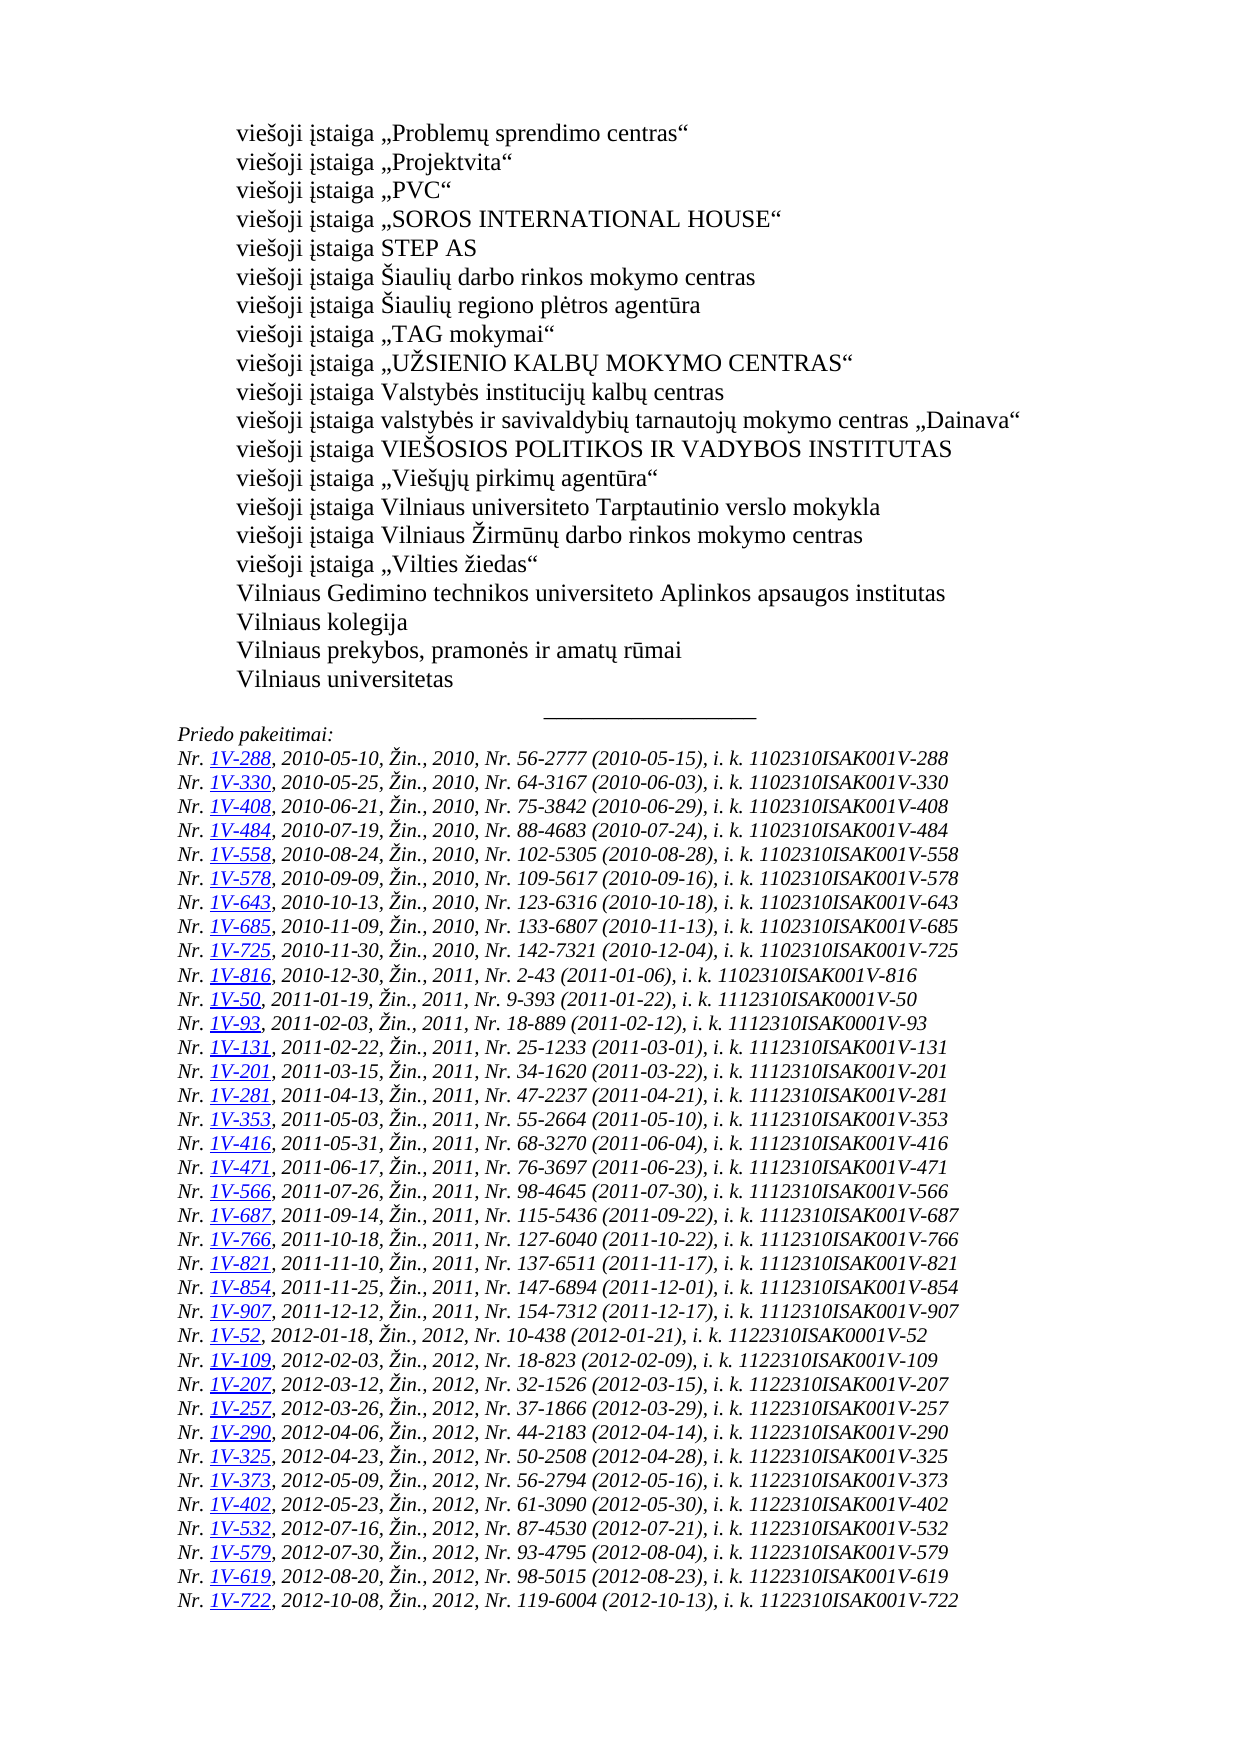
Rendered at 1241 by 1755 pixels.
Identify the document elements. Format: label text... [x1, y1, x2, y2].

text viešoji įstaiga Šiaulių regiono plėtros agentūra [177, 291, 1122, 319]
text Nr. 1V-722, 2012-10-08, Žin., 2012, Nr. 119-6004 (2012-10-13), i. k. 1122310ISAK001V-722 [177, 1588, 1122, 1612]
text viešoji įstaiga „SOROS INTERNATIONAL HOUSE“ [177, 204, 1122, 233]
text Nr. 1V-578, 2010-09-09, Žin., 2010, Nr. 109-5617 (2010-09-16), i. k. 1102310ISAK001V-578 [177, 866, 1122, 890]
text viešoji įstaiga Valstybės institucijų kalbų centras [177, 377, 1122, 406]
text viešoji įstaiga „Projektvita“ [177, 147, 1122, 176]
text Nr. 1V-532, 2012-07-16, Žin., 2012, Nr. 87-4530 (2012-07-21), i. k. 1122310ISAK001V-532 [177, 1516, 1122, 1540]
text Nr. 1V-109, 2012-02-03, Žin., 2012, Nr. 18-823 (2012-02-09), i. k. 1122310ISAK001V-109 [177, 1347, 1122, 1372]
text viešoji įstaiga STEP AS [177, 233, 1122, 262]
text Nr. 1V-471, 2011-06-17, Žin., 2011, Nr. 76-3697 (2011-06-23), i. k. 1112310ISAK001V-471 [177, 1155, 1122, 1179]
text viešoji įstaiga „PVC“ [177, 176, 1122, 204]
text Nr. 1V-131, 2011-02-22, Žin., 2011, Nr. 25-1233 (2011-03-01), i. k. 1112310ISAK001V-131 [177, 1035, 1122, 1059]
text Priedo pakeitimai: [177, 722, 1122, 746]
text Nr. 1V-257, 2012-03-26, Žin., 2012, Nr. 37-1866 (2012-03-29), i. k. 1122310ISAK001V-257 [177, 1396, 1122, 1420]
text Nr. 1V-353, 2011-05-03, Žin., 2011, Nr. 55-2664 (2011-05-10), i. k. 1112310ISAK001V-353 [177, 1107, 1122, 1131]
text Nr. 1V-643, 2010-10-13, Žin., 2010, Nr. 123-6316 (2010-10-18), i. k. 1102310ISAK001V-643 [177, 890, 1122, 914]
text viešoji įstaiga „UŽSIENIO KALBŲ MOKYMO CENTRAS“ [177, 348, 1122, 377]
text Nr. 1V-402, 2012-05-23, Žin., 2012, Nr. 61-3090 (2012-05-30), i. k. 1122310ISAK001V-402 [177, 1492, 1122, 1516]
text Nr. 1V-484, 2010-07-19, Žin., 2010, Nr. 88-4683 (2010-07-24), i. k. 1102310ISAK001V-484 [177, 818, 1122, 842]
text Vilniaus universitetas [177, 664, 1122, 693]
text Nr. 1V-52, 2012-01-18, Žin., 2012, Nr. 10-438 (2012-01-21), i. k. 1122310ISAK0001V-52 [177, 1323, 1122, 1347]
text Nr. 1V-821, 2011-11-10, Žin., 2011, Nr. 137-6511 (2011-11-17), i. k. 1112310ISAK001V-821 [177, 1251, 1122, 1275]
text Nr. 1V-854, 2011-11-25, Žin., 2011, Nr. 147-6894 (2011-12-01), i. k. 1112310ISAK001V-854 [177, 1275, 1122, 1299]
text Nr. 1V-93, 2011-02-03, Žin., 2011, Nr. 18-889 (2011-02-12), i. k. 1112310ISAK0001V-93 [177, 1011, 1122, 1035]
text Nr. 1V-579, 2012-07-30, Žin., 2012, Nr. 93-4795 (2012-08-04), i. k. 1122310ISAK001V-579 [177, 1540, 1122, 1564]
text Nr. 1V-290, 2012-04-06, Žin., 2012, Nr. 44-2183 (2012-04-14), i. k. 1122310ISAK001V-290 [177, 1420, 1122, 1444]
text viešoji įstaiga „TAG mokymai“ [177, 319, 1122, 348]
text viešoji įstaiga „Viešųjų pirkimų agentūra“ [177, 463, 1122, 492]
text Nr. 1V-207, 2012-03-12, Žin., 2012, Nr. 32-1526 (2012-03-15), i. k. 1122310ISAK001V-207 [177, 1372, 1122, 1396]
text Nr. 1V-50, 2011-01-19, Žin., 2011, Nr. 9-393 (2011-01-22), i. k. 1112310ISAK0001V-50 [177, 987, 1122, 1011]
text Nr. 1V-816, 2010-12-30, Žin., 2011, Nr. 2-43 (2011-01-06), i. k. 1102310ISAK001V-816 [177, 962, 1122, 987]
text Nr. 1V-687, 2011-09-14, Žin., 2011, Nr. 115-5436 (2011-09-22), i. k. 1112310ISAK001V-687 [177, 1203, 1122, 1227]
text Vilniaus prekybos, pramonės ir amatų rūmai [177, 636, 1122, 664]
text Nr. 1V-766, 2011-10-18, Žin., 2011, Nr. 127-6040 (2011-10-22), i. k. 1112310ISAK001V-766 [177, 1227, 1122, 1251]
text Nr. 1V-288, 2010-05-10, Žin., 2010, Nr. 56-2777 (2010-05-15), i. k. 1102310ISAK001V-288 [177, 746, 1122, 770]
text viešoji įstaiga Šiaulių darbo rinkos mokymo centras [177, 262, 1122, 291]
text viešoji įstaiga „Vilties žiedas“ [177, 549, 1122, 578]
text Nr. 1V-685, 2010-11-09, Žin., 2010, Nr. 133-6807 (2010-11-13), i. k. 1102310ISAK001V-685 [177, 914, 1122, 938]
text Nr. 1V-725, 2010-11-30, Žin., 2010, Nr. 142-7321 (2010-12-04), i. k. 1102310ISAK001V-725 [177, 938, 1122, 962]
text Vilniaus kolegija [177, 607, 1122, 636]
text Nr. 1V-566, 2011-07-26, Žin., 2011, Nr. 98-4645 (2011-07-30), i. k. 1112310ISAK001V-566 [177, 1179, 1122, 1203]
text Nr. 1V-201, 2011-03-15, Žin., 2011, Nr. 34-1620 (2011-03-22), i. k. 1112310ISAK001V-201 [177, 1059, 1122, 1083]
text _________________ [177, 693, 1122, 722]
text Nr. 1V-330, 2010-05-25, Žin., 2010, Nr. 64-3167 (2010-06-03), i. k. 1102310ISAK001V-330 [177, 770, 1122, 794]
text Vilniaus Gedimino technikos universiteto Aplinkos apsaugos institutas [177, 578, 1122, 607]
text viešoji įstaiga Vilniaus universiteto Tarptautinio verslo mokykla [177, 492, 1122, 521]
text Nr. 1V-907, 2011-12-12, Žin., 2011, Nr. 154-7312 (2011-12-17), i. k. 1112310ISAK001V-907 [177, 1299, 1122, 1323]
text viešoji įstaiga „Problemų sprendimo centras“ [177, 118, 1122, 147]
text Nr. 1V-408, 2010-06-21, Žin., 2010, Nr. 75-3842 (2010-06-29), i. k. 1102310ISAK001V-408 [177, 794, 1122, 818]
text viešoji įstaiga Vilniaus Žirmūnų darbo rinkos mokymo centras [177, 521, 1122, 549]
text Nr. 1V-619, 2012-08-20, Žin., 2012, Nr. 98-5015 (2012-08-23), i. k. 1122310ISAK001V-619 [177, 1564, 1122, 1588]
text Nr. 1V-416, 2011-05-31, Žin., 2011, Nr. 68-3270 (2011-06-04), i. k. 1112310ISAK001V-416 [177, 1131, 1122, 1155]
text viešoji įstaiga valstybės ir savivaldybių tarnautojų mokymo centras „Dainava“ [177, 406, 1122, 434]
text Nr. 1V-325, 2012-04-23, Žin., 2012, Nr. 50-2508 (2012-04-28), i. k. 1122310ISAK001V-325 [177, 1444, 1122, 1468]
text Nr. 1V-558, 2010-08-24, Žin., 2010, Nr. 102-5305 (2010-08-28), i. k. 1102310ISAK001V-558 [177, 842, 1122, 866]
text Nr. 1V-373, 2012-05-09, Žin., 2012, Nr. 56-2794 (2012-05-16), i. k. 1122310ISAK001V-373 [177, 1468, 1122, 1492]
text viešoji įstaiga VIEŠOSIOS POLITIKOS IR VADYBOS INSTITUTAS [177, 434, 1122, 463]
text Nr. 1V-281, 2011-04-13, Žin., 2011, Nr. 47-2237 (2011-04-21), i. k. 1112310ISAK001V-281 [177, 1083, 1122, 1107]
